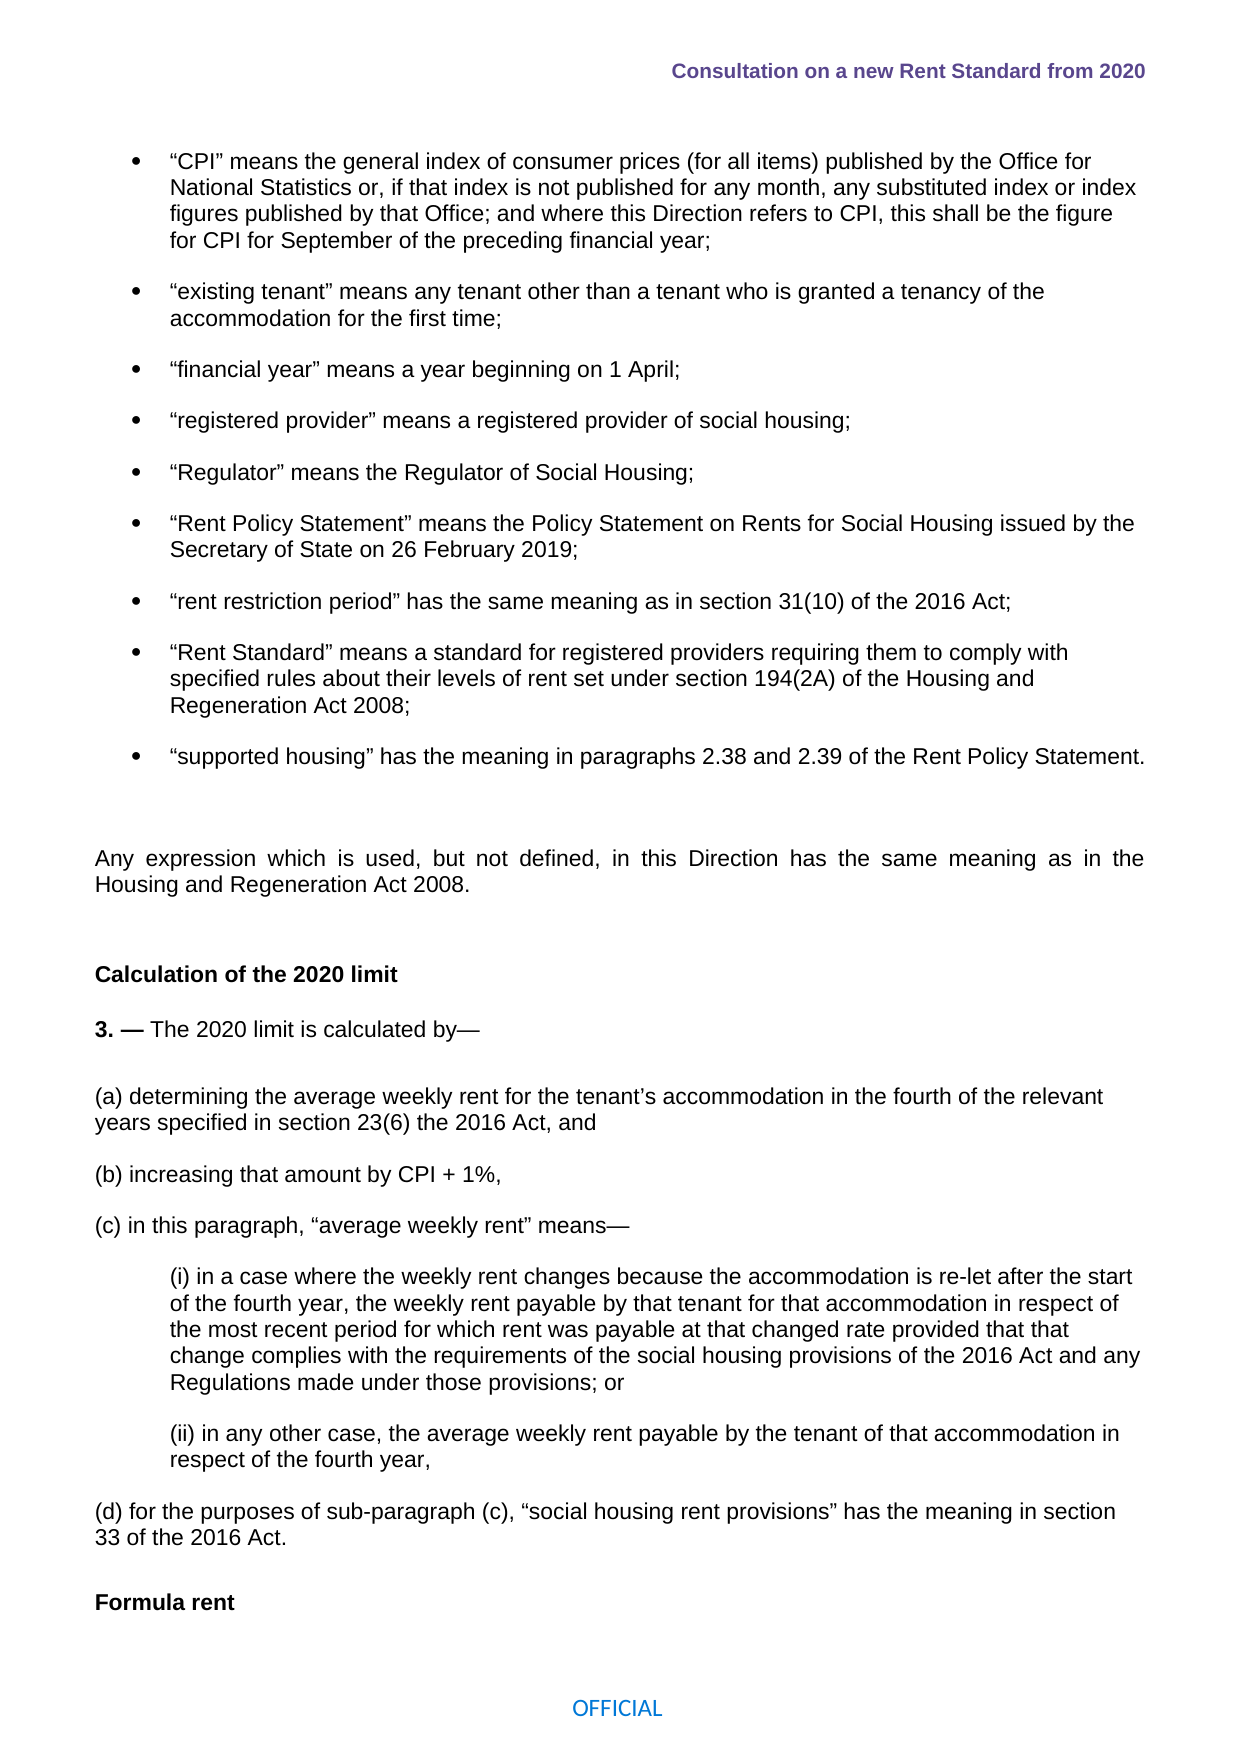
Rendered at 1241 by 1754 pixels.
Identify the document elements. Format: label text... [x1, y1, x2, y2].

text (ii) in any other case, the average weekly rent payable by the tenant of that accommodation in respect of the fourth year, [169, 1420, 1146, 1473]
text Calculation of the 2020 limit [94, 961, 1146, 987]
text (i) in a case where the weekly rent changes because the accommodation is re-let after the start of the fourth year, the weekly rent payable by that tenant for that accommodation in respect of the most recent period for which rent was payable at that changed rate provided that that change complies with the requirements of the social housing provisions of the 2016 Act and any Regulations made under those provisions; or [169, 1263, 1146, 1395]
list “Rent Standard” means a standard for registered providers requiring them to comply with specified rules about their levels of rent set under section 194(2A) of the Housing and Regeneration Act 2008; [132, 639, 1146, 718]
list “existing tenant” means any tenant other than a tenant who is granted a tenancy of the accommodation for the first time; [132, 278, 1146, 331]
list “Rent Policy Statement” means the Policy Statement on Rents for Social Housing issued by the Secretary of State on 26 February 2019; [132, 510, 1146, 563]
text 3. — The 2020 limit is calculated by— [94, 1014, 1146, 1043]
text Any expression which is used, but not defined, in this Direction has the same meaning as in the Housing and Regeneration Act 2008. [94, 844, 1146, 897]
list “financial year” means a year beginning on 1 April; [132, 356, 1146, 382]
text (b) increasing that amount by CPI + 1%, [94, 1161, 1146, 1187]
text (d) for the purposes of sub-paragraph (c), “social housing rent provisions” has the meaning in section 33 of the 2016 Act. [94, 1498, 1146, 1551]
list “registered provider” means a registered provider of social housing; [132, 407, 1146, 433]
list “Regulator” means the Regulator of Social Housing; [132, 458, 1146, 485]
list “CPI” means the general index of consumer prices (for all items) published by the Office for National Statistics or, if that index is not published for any month, any substituted index or index figures published by that Office; and where this Direction refers to CPI, this shall be the figure for CPI for September of the preceding financial year; [132, 148, 1146, 253]
text Formula rent [94, 1589, 1146, 1616]
list “rent restriction period” has the same meaning as in section 31(10) of the 2016 Act; [132, 588, 1146, 614]
text (a) determining the average weekly rent for the tenant’s accommodation in the fourth of the relevant years specified in section 23(6) the 2016 Act, and [94, 1083, 1146, 1136]
list “supported housing” has the meaning in paragraphs 2.38 and 2.39 of the Rent Policy Statement. [132, 743, 1146, 769]
text (c) in this paragraph, “average weekly rent” means— [94, 1212, 1146, 1238]
